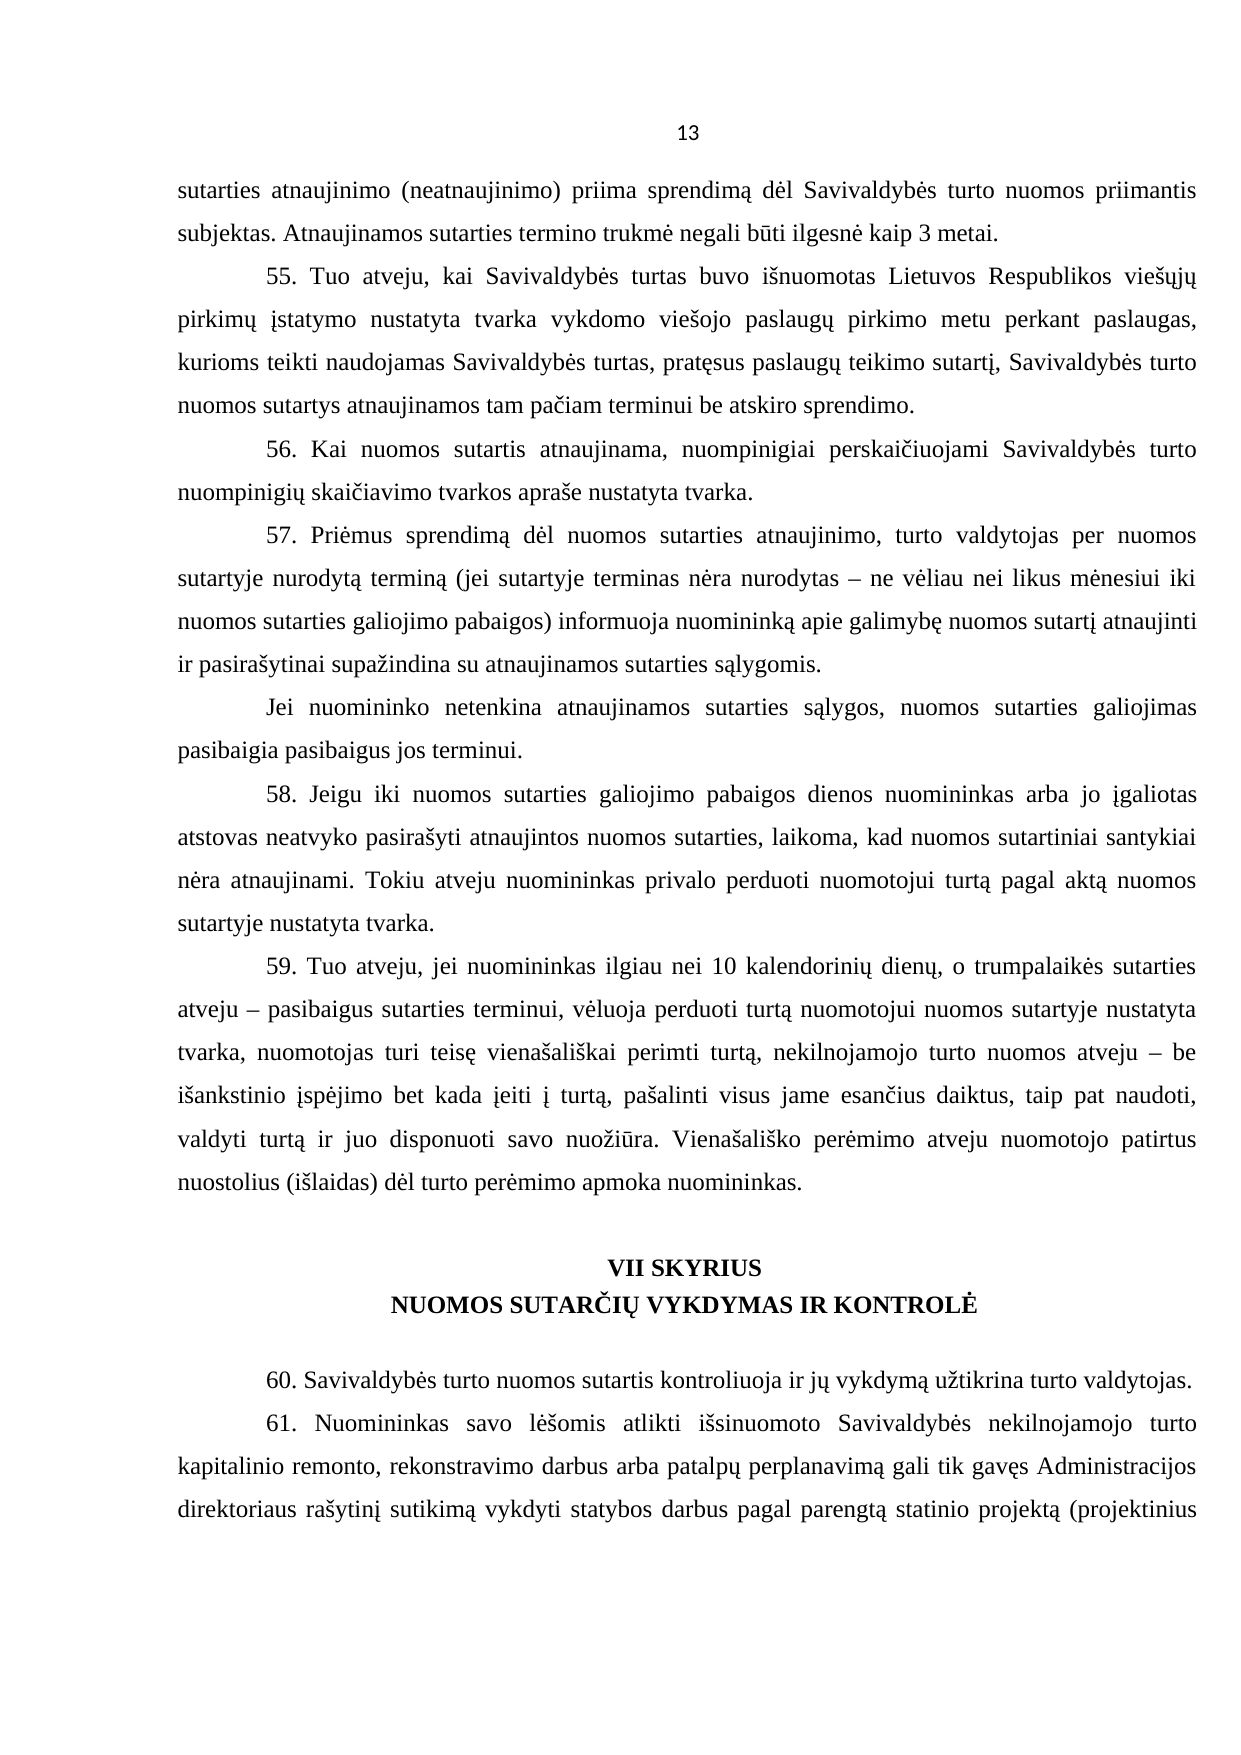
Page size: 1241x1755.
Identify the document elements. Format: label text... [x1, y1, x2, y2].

text 57. Priėmus sprendimą dėl nuomos sutarties atnaujinimo, turto valdytojas per nuomos sutartyje nurodytą terminą (jei sutartyje terminas nėra nurodytas – ne vėliau nei likus mėnesiui iki nuomos sutarties galiojimo pabaigos) informuoja nuomininką apie galimybę nuomos sutartį atnaujinti ir pasirašytinai supažindina su atnaujinamos sutarties sąlygomis. [177, 520, 1198, 678]
text 59. Tuo atveju, jei nuomininkas ilgiau nei 10 kalendorinių dienų, o trumpalaikės sutarties atveju – pasibaigus sutarties terminui, vėluoja perduoti turtą nuomotojui nuomos sutartyje nustatyta tvarka, nuomotojas turi teisę vienašališkai perimti turtą, nekilnojamojo turto nuomos atveju – be išankstinio įspėjimo bet kada įeiti į turtą, pašalinti visus jame esančius daiktus, taip pat naudoti, valdyti turtą ir juo disponuoti savo nuožiūra. Vienašališko perėmimo atveju nuomotojo patirtus nuostolius (išlaidas) dėl turto perėmimo apmoka nuomininkas. [177, 951, 1198, 1196]
text sutarties atnaujinimo (neatnaujinimo) priima sprendimą dėl Savivaldybės turto nuomos priimantis subjektas. Atnaujinamos sutarties termino trukmė negali būti ilgesnė kaip 3 metai. [177, 175, 1198, 247]
text 58. Jeigu iki nuomos sutarties galiojimo pabaigos dienos nuomininkas arba jo įgaliotas atstovas neatvyko pasirašyti atnaujintos nuomos sutarties, laikoma, kad nuomos sutartiniai santykiai nėra atnaujinami. Tokiu atveju nuomininkas privalo perduoti nuomotojui turtą pagal aktą nuomos sutartyje nustatyta tvarka. [177, 779, 1198, 937]
text 55. Tuo atveju, kai Savivaldybės turtas buvo išnuomotas Lietuvos Respublikos viešųjų pirkimų įstatymo nustatyta tvarka vykdomo viešojo paslaugų pirkimo metu perkant paslaugas, kurioms teikti naudojamas Savivaldybės turtas, pratęsus paslaugų teikimo sutartį, Savivaldybės turto nuomos sutartys atnaujinamos tam pačiam terminui be atskiro sprendimo. [177, 261, 1198, 419]
text Jei nuomininko netenkina atnaujinamos sutarties sąlygos, nuomos sutarties galiojimas pasibaigia pasibaigus jos terminui. [177, 692, 1198, 764]
text 60. Savivaldybės turto nuomos sutartis kontroliuoja ir jų vykdymą užtikrina turto valdytojas. [177, 1365, 1198, 1394]
text VII SKYRIUS [177, 1253, 1198, 1282]
text NUOMOS SUTARČIŲ VYKDYMAS IR KONTROLĖ [177, 1290, 1198, 1319]
text 61. Nuomininkas savo lėšomis atlikti išsinuomoto Savivaldybės nekilnojamojo turto kapitalinio remonto, rekonstravimo darbus arba patalpų perplanavimą gali tik gavęs Administracijos direktoriaus rašytinį sutikimą vykdyti statybos darbus pagal parengtą statinio projektą (projektinius [177, 1408, 1198, 1523]
text 56. Kai nuomos sutartis atnaujinama, nuompinigiai perskaičiuojami Savivaldybės turto nuompinigių skaičiavimo tvarkos apraše nustatyta tvarka. [177, 434, 1198, 506]
